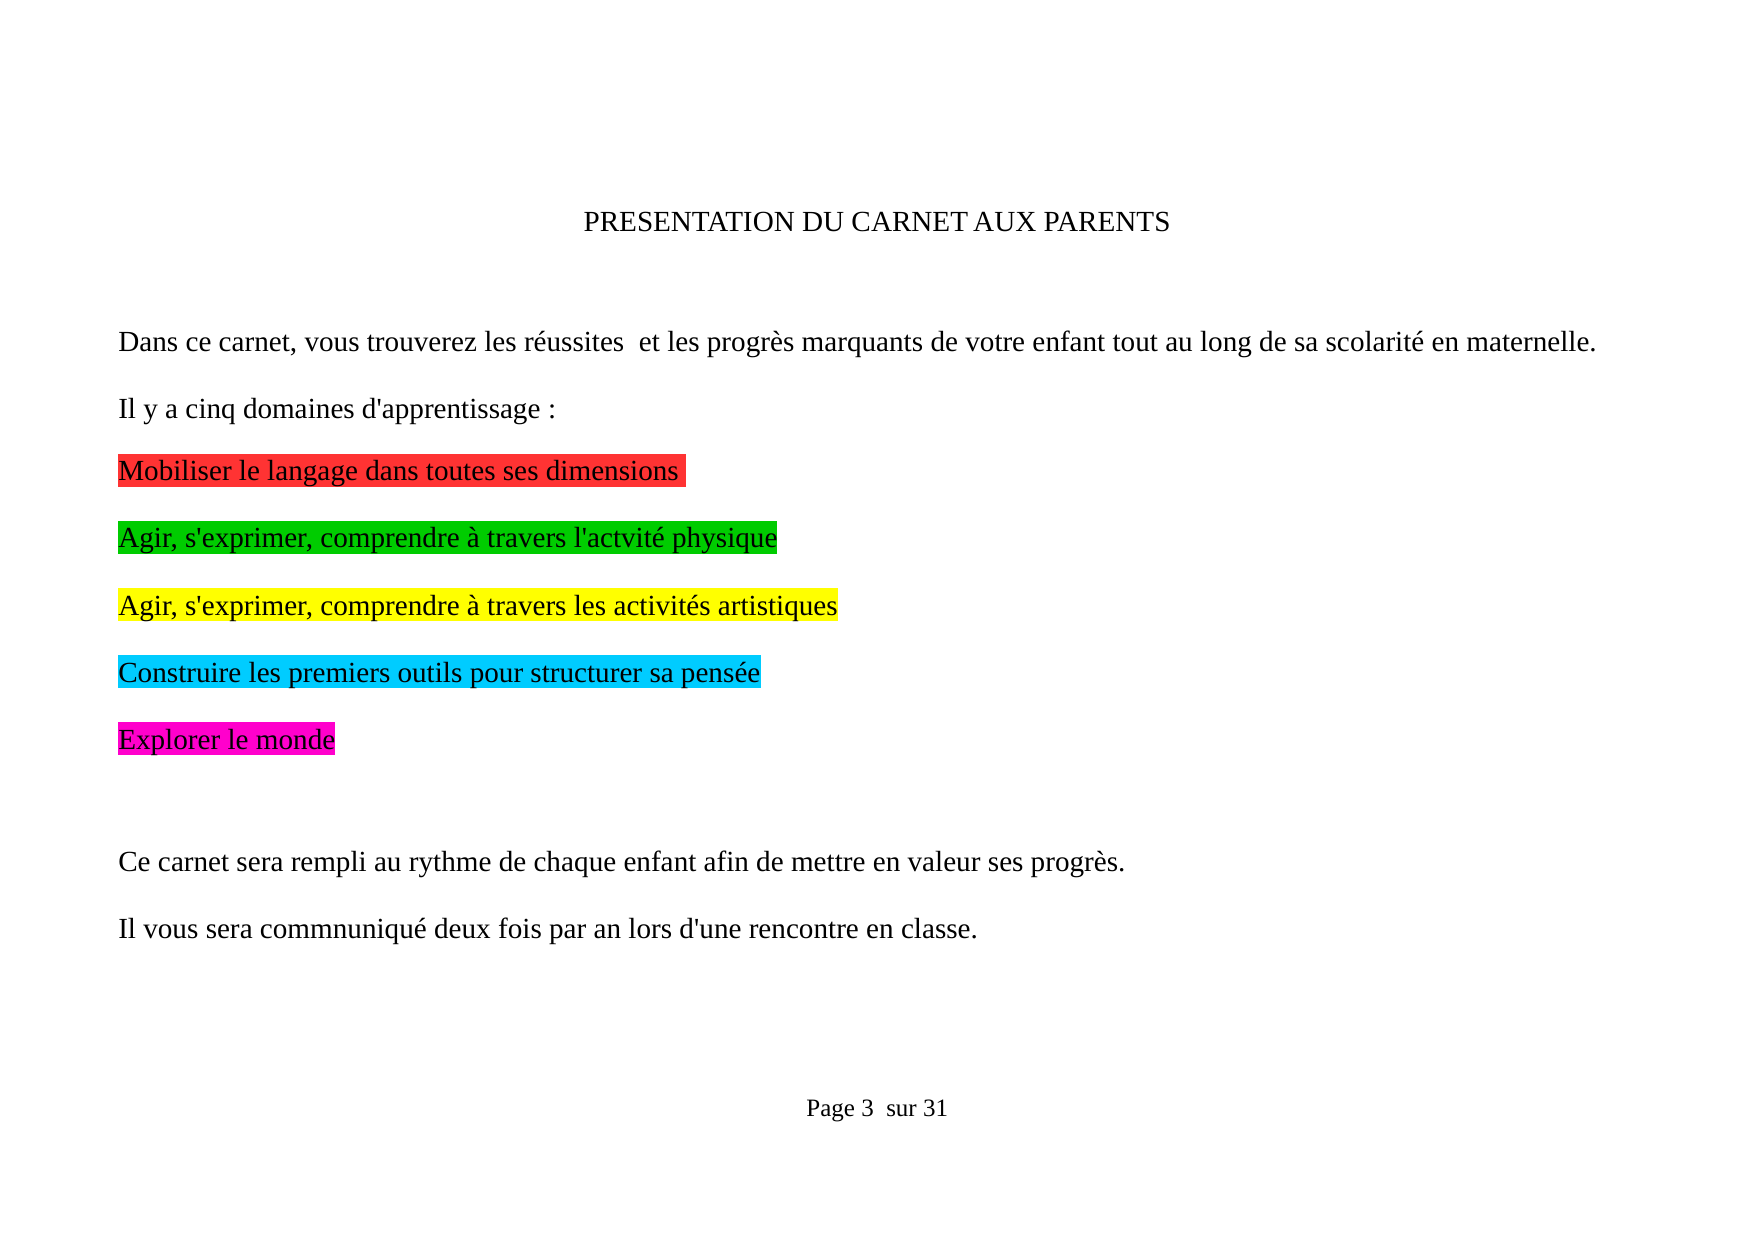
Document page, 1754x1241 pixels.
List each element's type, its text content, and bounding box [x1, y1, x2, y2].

text Dans ce carnet, vous trouverez les réussites et les progrès marquants de votre enfant tout au long de sa scolarité en maternelle. [118, 324, 1636, 358]
text Explorer le monde [118, 722, 1636, 755]
text Agir, s'exprimer, comprendre à travers les activités artistiques [118, 588, 1636, 621]
text Ce carnet sera rempli au rythme de chaque enfant afin de mettre en valeur ses progrès. [118, 844, 1636, 878]
text PRESENTATION DU CARNET AUX PARENTS [118, 204, 1636, 238]
text Il vous sera commnuniqué deux fois par an lors d'une rencontre en classe. [118, 911, 1636, 945]
text Construire les premiers outils pour structurer sa pensée [118, 655, 1636, 688]
text Mobiliser le langage dans toutes ses dimensions [118, 453, 1636, 487]
text Agir, s'exprimer, comprendre à travers l'actvité physique [118, 521, 1636, 554]
text Il y a cinq domaines d'apprentissage : [118, 391, 1636, 425]
